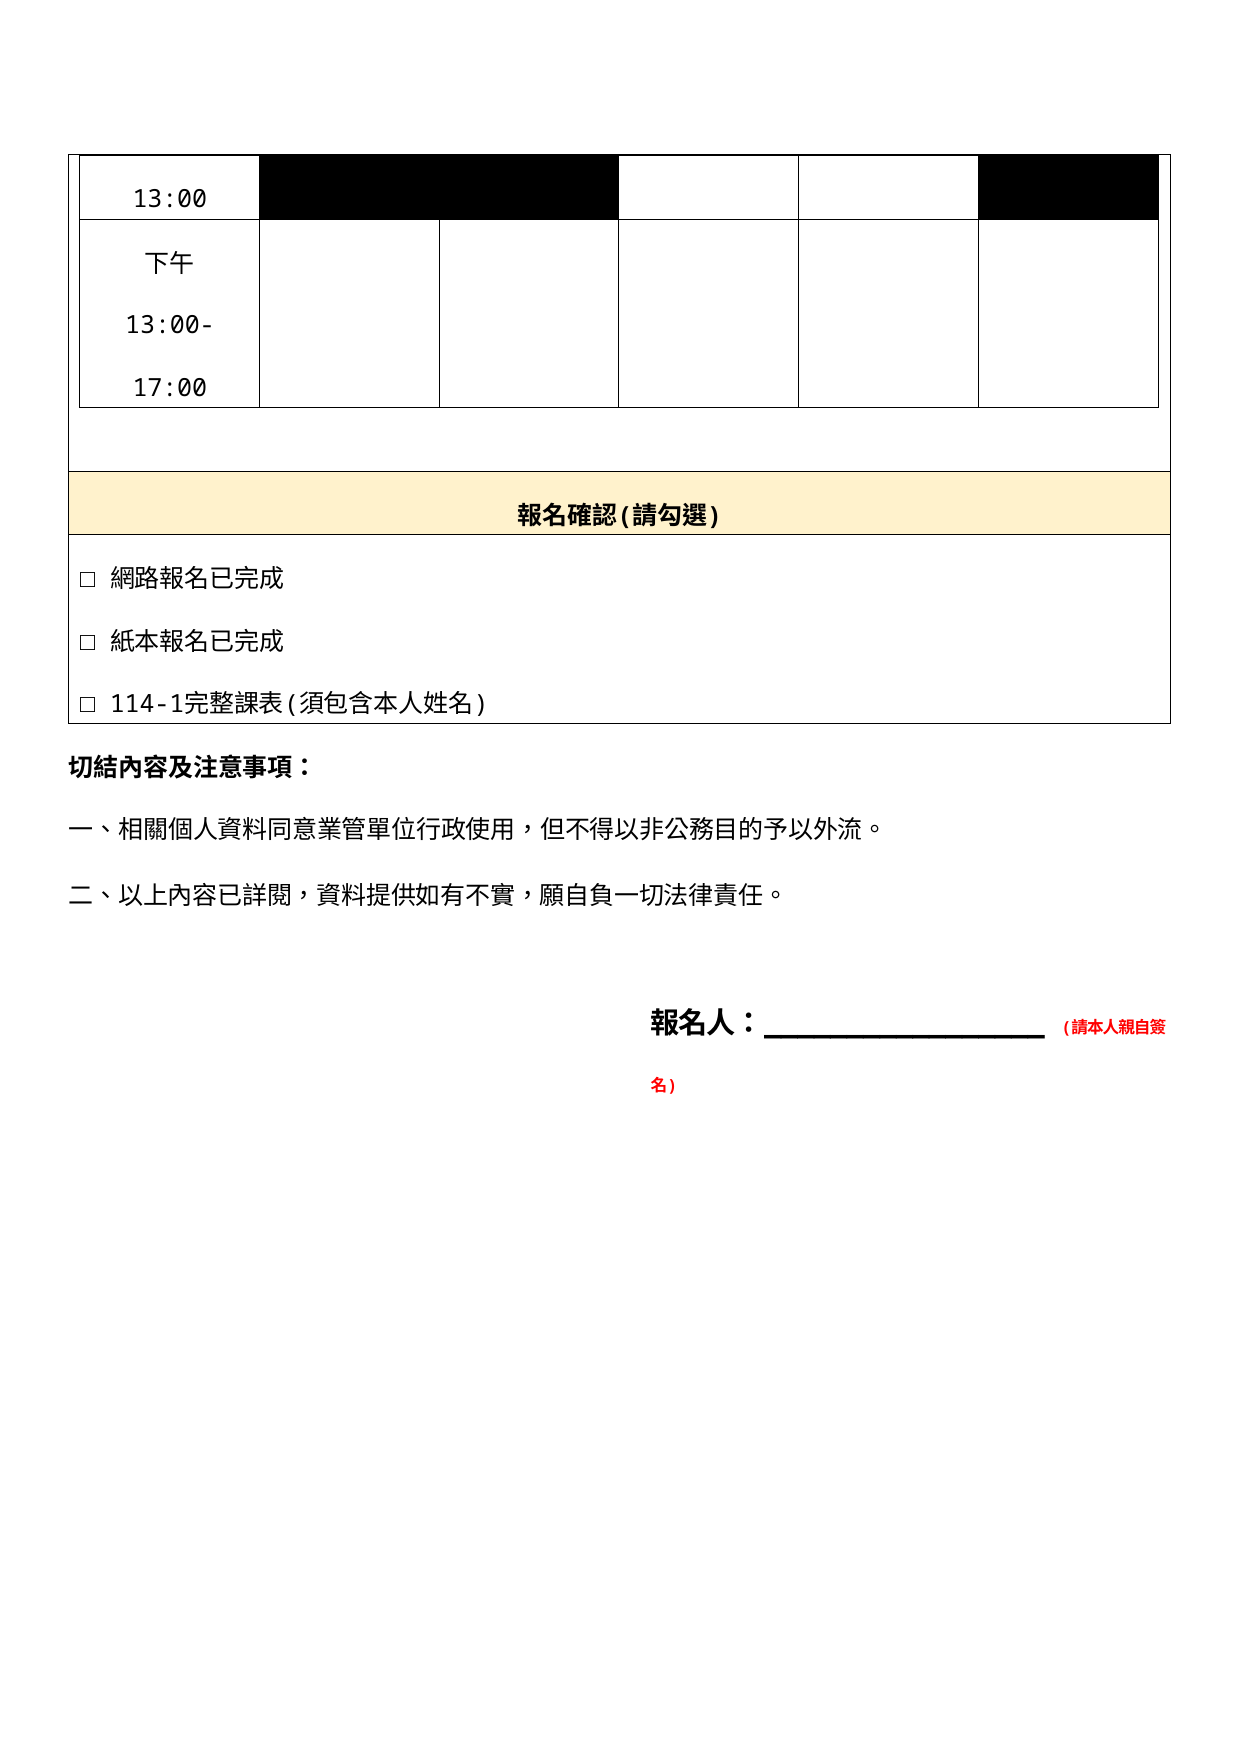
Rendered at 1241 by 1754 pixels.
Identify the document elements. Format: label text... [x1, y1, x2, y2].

table_cell [619, 220, 798, 407]
table_cell [619, 156, 798, 219]
table_cell [69, 155, 1170, 471]
table_cell [440, 156, 618, 219]
text 切結內容及注意事項： [68, 724, 1172, 786]
text 報名人：_________________ (請本人親自簽名) [650, 979, 1172, 1104]
table_cell 下午 13:00-17:00 [80, 220, 259, 407]
table_cell [979, 220, 1158, 407]
table_cell □ 網路報名已完成 □ 紙本報名已完成 □ 114-1完整課表(須包含本人姓名) [69, 535, 1170, 723]
table_cell 報名確認(請勾選) [69, 472, 1170, 534]
text 一、相關個人資料同意業管單位行政使用，但不得以非公務目的予以外流。 [68, 786, 1172, 849]
table_cell [799, 220, 978, 407]
table_cell [440, 220, 618, 407]
table_cell [260, 156, 439, 219]
text 二、以上內容已詳閱，資料提供如有不實，願自負一切法律責任。 [68, 852, 1066, 914]
table_cell [799, 156, 978, 219]
table_cell [979, 156, 1158, 219]
table_cell 13:00 [80, 156, 259, 219]
table_cell [260, 220, 439, 407]
